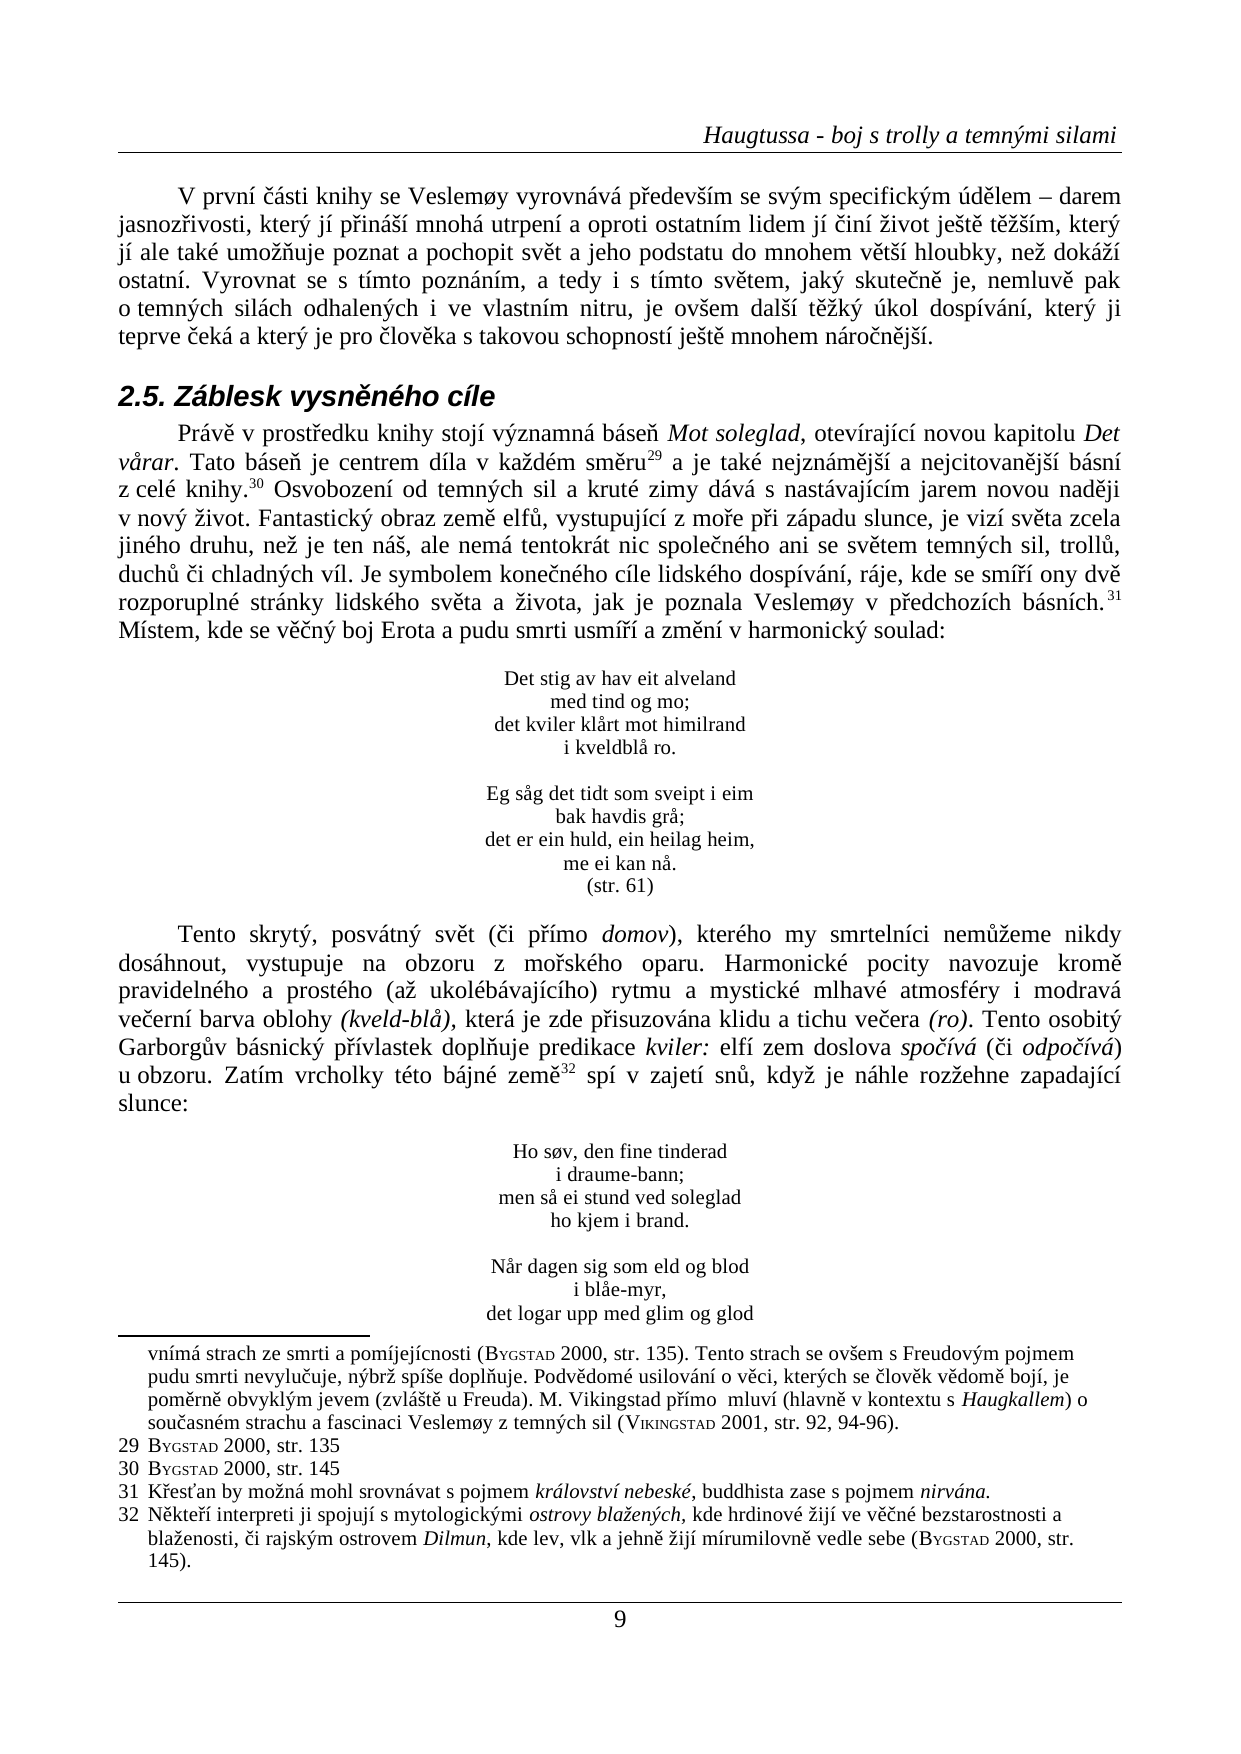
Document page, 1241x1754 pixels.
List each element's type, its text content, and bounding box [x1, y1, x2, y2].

text Křesťan by možná mohl srovnávat s pojmem království nebeské, buddhista zase s pojmem nirvána. [118, 1480, 1122, 1503]
subtitle Záblesk vysněného cíle [118, 380, 1122, 413]
text i kveldblå ro. [177, 736, 1063, 759]
text vnímá strach ze smrti a pomíjejícnosti (Bygstad 2000, str. 135). Tento strach se ovšem s Freudovým pojmem pudu smrti nevylučuje, nýbrž spíše doplňuje. Podvědomé usilování o věci, kterých se člověk vědomě bojí, je poměrně obvyklým jevem (zvláště u Freuda). M. Vikingstad přímo mluví (hlavně v kontextu s Haugkallem) o současném strachu a fascinaci Veslemøy z temných sil (Vikingstad 2001, str. 92, 94-96). [118, 1342, 1122, 1434]
text det logar upp med glim og glod [177, 1301, 1063, 1324]
text Det stig av hav eit alveland [177, 667, 1063, 690]
text bak havdis grå; [177, 805, 1063, 828]
text Někteří interpreti ji spojují s mytologickými ostrovy blažených, kde hrdinové žijí ve věčné bezstarostnosti a blaženosti, či rajským ostrovem Dilmun, kde lev, vlk a jehně žijí mírumilovně vedle sebe (Bygstad 2000, str. 145). [118, 1503, 1122, 1572]
text me ei kan nå. [177, 851, 1063, 874]
text men så ei stund ved soleglad [177, 1186, 1063, 1209]
text det kviler klårt mot himilrand [177, 713, 1063, 736]
text Når dagen sig som eld og blod [177, 1255, 1063, 1278]
text med tind og mo; [177, 690, 1063, 713]
text Bygstad 2000, str. 135 [118, 1434, 1122, 1457]
text Ho søv, den fine tinderad [177, 1140, 1063, 1163]
text V první části knihy se Veslemøy vyrovnává především se svým specifickým údělem – darem jasnozřivosti, který jí přináší mnohá utrpení a oproti ostatním lidem jí činí život ještě těžším, který jí ale také umožňuje poznat a pochopit svět a jeho podstatu do mnohem větší hloubky, než dokáží ostatní. Vyrovnat se s tímto poznáním, a tedy i s tímto světem, jaký skutečně je, nemluvě pak o temných silách odhalených i ve vlastním nitru, je ovšem další těžký úkol dospívání, který ji teprve čeká a který je pro člověka s takovou schopností ještě mnohem náročnější. [118, 182, 1122, 350]
text i draume-bann; [177, 1163, 1063, 1186]
text i blåe-myr, [177, 1278, 1063, 1301]
text (str. 61) [177, 874, 1063, 897]
text Bygstad 2000, str. 145 [118, 1457, 1122, 1480]
text Tento skrytý, posvátný svět (či přímo domov), kterého my smrtelníci nemůžeme nikdy dosáhnout, vystupuje na obzoru z mořského oparu. Harmonické pocity navozuje kromě pravidelného a prostého (až ukolébávajícího) rytmu a mystické mlhavé atmosféry i modravá večerní barva oblohy (kveld-blå), která je zde přisuzována klidu a tichu večera (ro). Tento osobitý Garborgův básnický přívlastek doplňuje predikace kviler: elfí zem doslova spočívá (či odpočívá) u obzoru. Zatím vrcholky této bájné země spí v zajetí snů, když je náhle rozžehne zapadající slunce: [118, 920, 1122, 1117]
text Eg såg det tidt som sveipt i eim [177, 782, 1063, 805]
text det er ein huld, ein heilag heim, [177, 828, 1063, 851]
text ho kjem i brand. [177, 1209, 1063, 1232]
text Právě v prostředku knihy stojí významná báseň Mot soleglad, otevírající novou kapitolu Det vårar. Tato báseň je centrem díla v každém směru a je také nejznámější a nejcitovanější básní z celé knihy. Osvobození od temných sil a kruté zimy dává s nastávajícím jarem novou naději v nový život. Fantastický obraz země elfů, vystupující z moře při západu slunce, je vizí světa zcela jiného druhu, než je ten náš, ale nemá tentokrát nic společného ani se světem temných sil, trollů, duchů či chladných víl. Je symbolem konečného cíle lidského dospívání, ráje, kde se smíří ony dvě rozporuplné stránky lidského světa a života, jak je poznala Veslemøy v předchozích básních. Místem, kde se věčný boj Erota a pudu smrti usmíří a změní v harmonický soulad: [118, 419, 1122, 643]
